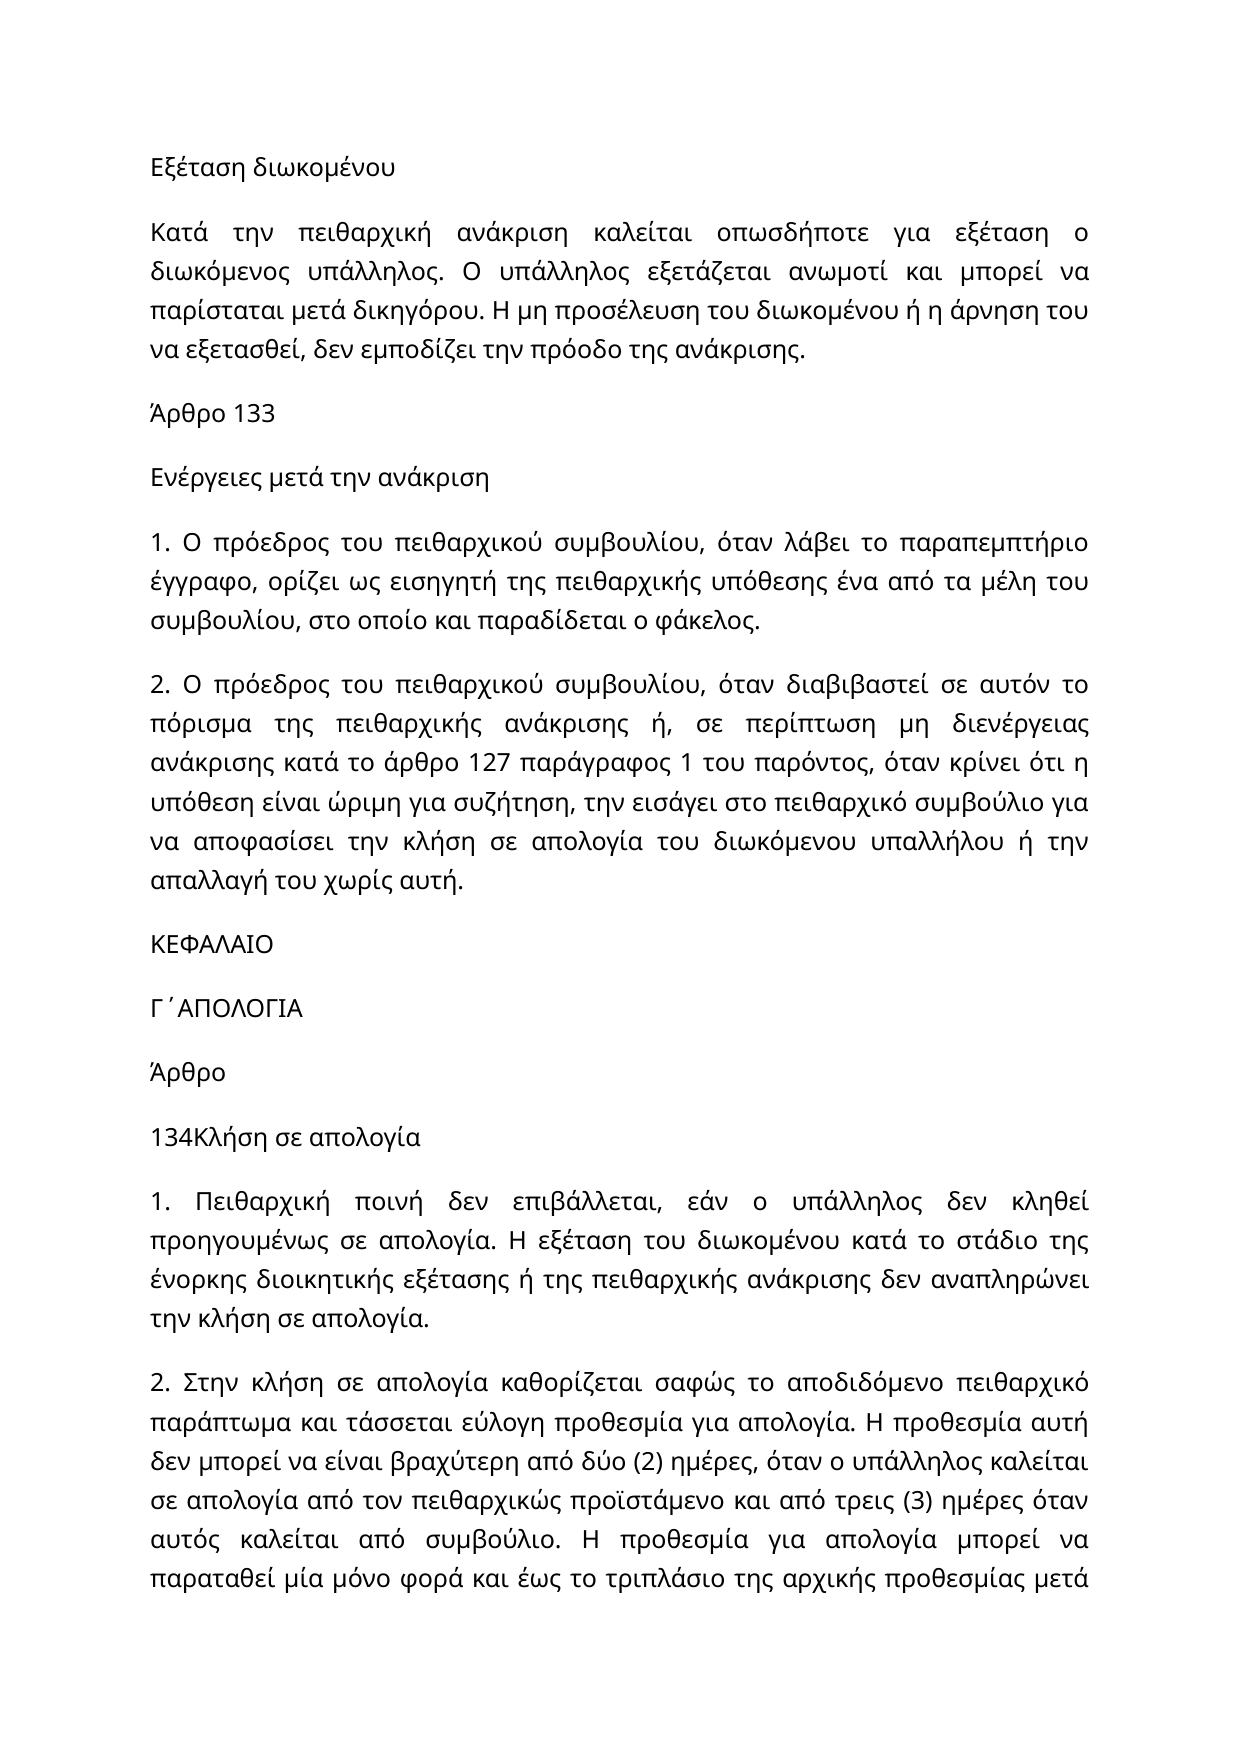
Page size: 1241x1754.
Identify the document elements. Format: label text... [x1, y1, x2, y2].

text Ενέργειες μετά την ανάκριση [150, 460, 1090, 494]
text 1. Ο πρόεδρος του πειθαρχικού συμβουλίου, όταν λάβει το παραπεμπτήριο έγγραφο, ορίζει ως εισηγητή της πειθαρχικής υπόθεσης ένα από τα μέλη του συμβουλίου, στο οποίο και παραδίδεται ο φάκελος. [150, 524, 1090, 637]
text Άρθρο 133 [150, 396, 1090, 430]
text ΚΕΦΑΛΑΙΟ [150, 927, 1090, 961]
text 134Κλήση σε απολογία [150, 1119, 1090, 1153]
text 2. Ο πρόεδρος του πειθαρχικού συμβουλίου, όταν διαβιβαστεί σε αυτόν το πόρισμα της πειθαρχικής ανάκρισης ή, σε περίπτωση μη διενέργειας ανάκρισης κατά το άρθρο 127 παράγραφος 1 του παρόντος, όταν κρίνει ότι η υπόθεση είναι ώριμη για συζήτηση, την εισάγει στο πειθαρχικό συμβούλιο για να αποφασίσει την κλήση σε απολογία του διωκόμενου υπαλλήλου ή την απαλλαγή του χωρίς αυτή. [150, 667, 1090, 897]
text 2. Στην κλήση σε απολογία καθορίζεται σαφώς το αποδιδόμενο πειθαρχικό παράπτωμα και τάσσεται εύλογη προθεσμία για απολογία. Η προθεσμία αυτή δεν μπορεί να είναι βραχύτερη από δύο (2) ημέρες, όταν ο υπάλληλος καλείται σε απολογία από τον πειθαρχικώς προϊστάμενο και από τρεις (3) ημέρες όταν αυτός καλείται από συμβούλιο. Η προθεσμία για απολογία μπορεί να παραταθεί μία μόνο φορά και έως το τριπλάσιο της αρχικής προθεσμίας μετά [150, 1365, 1090, 1595]
text Άρθρο [150, 1055, 1090, 1089]
text Εξέταση διωκομένου [150, 150, 1090, 184]
text Κατά την πειθαρχική ανάκριση καλείται οπωσδήποτε για εξέταση ο διωκόμενος υπάλληλος. Ο υπάλληλος εξετάζεται ανωμοτί και μπορεί να παρίσταται μετά δικηγόρου. Η μη προσέλευση του διωκομένου ή η άρνηση του να εξετασθεί, δεν εμποδίζει την πρόοδο της ανάκρισης. [150, 214, 1090, 366]
text Γ΄ΑΠΟΛΟΓΙΑ [150, 991, 1090, 1025]
text 1. Πειθαρχική ποινή δεν επιβάλλεται, εάν ο υπάλληλος δεν κληθεί προηγουμένως σε απολογία. Η εξέταση του διωκομένου κατά το στάδιο της ένορκης διοικητικής εξέτασης ή της πειθαρχικής ανάκρισης δεν αναπληρώνει την κλήση σε απολογία. [150, 1183, 1090, 1335]
